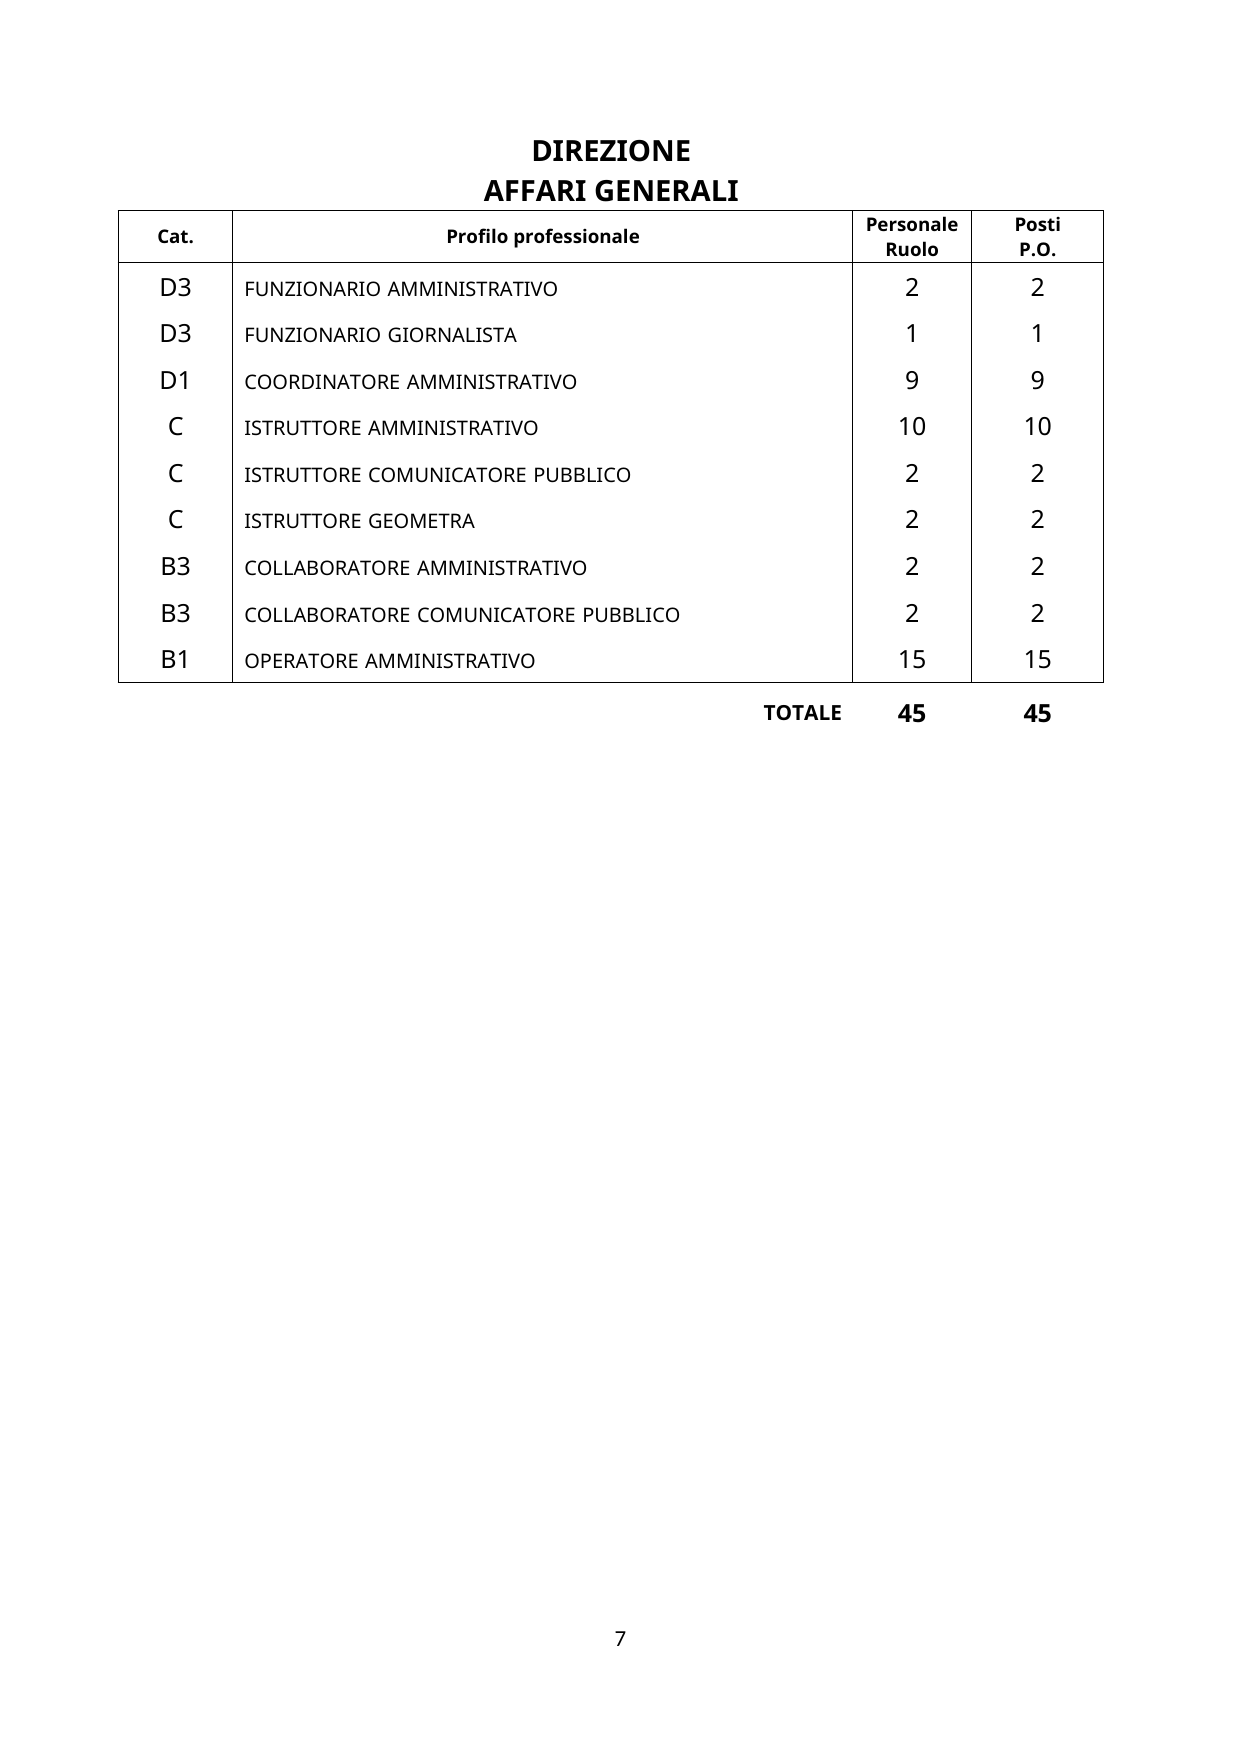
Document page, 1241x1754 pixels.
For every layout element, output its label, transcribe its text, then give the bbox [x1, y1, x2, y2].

table_cell Cat. [119, 211, 232, 262]
table_cell 45 [971, 683, 1104, 742]
table_cell Personale Ruolo [853, 211, 971, 262]
table_cell Posti P.O. [972, 211, 1103, 262]
table_cell 9 [853, 356, 971, 403]
table_cell coordinatore amministrativo [233, 356, 852, 403]
table_cell 15 [972, 636, 1103, 682]
table_cell operatore amministrativo [233, 636, 852, 682]
table_cell istruttore geometra [233, 496, 852, 542]
table_cell 2 [853, 449, 971, 496]
table_cell D3 [119, 310, 232, 356]
table_cell collaboratore comunicatore pubblico [233, 589, 852, 636]
table_cell 1 [972, 310, 1103, 356]
table_cell C [119, 496, 232, 542]
table_header DIREZIONE AFFARI GENERALI [118, 131, 1104, 210]
table_cell 2 [853, 543, 971, 589]
table_cell 2 [972, 589, 1103, 636]
table_cell 2 [972, 263, 1103, 310]
table_cell C [119, 449, 232, 496]
table_cell 9 [972, 356, 1103, 403]
table_cell 10 [853, 403, 971, 449]
table_cell 2 [972, 449, 1103, 496]
table_cell 15 [853, 636, 971, 682]
table_cell funzionario giornalista [233, 310, 852, 356]
table_cell Profilo professionale [233, 211, 852, 262]
table_cell D3 [119, 263, 232, 310]
table_cell 2 [853, 496, 971, 542]
table_cell C [119, 403, 232, 449]
table_cell 2 [972, 496, 1103, 542]
table_cell B3 [119, 589, 232, 636]
table_cell 2 [853, 589, 971, 636]
table_cell istruttore amministrativo [233, 403, 852, 449]
table_cell collaboratore amministrativo [233, 543, 852, 589]
table_cell 2 [972, 543, 1103, 589]
table_cell D1 [119, 356, 232, 403]
table_cell 2 [853, 263, 971, 310]
table_cell 45 [853, 683, 971, 742]
table_cell B1 [119, 636, 232, 682]
table_cell funzionario amministrativo [233, 263, 852, 310]
table_cell B3 [119, 543, 232, 589]
table_cell istruttore comunicatore pubblico [233, 449, 852, 496]
table_cell 10 [972, 403, 1103, 449]
table_cell TOTALE [118, 683, 853, 742]
table_cell 1 [853, 310, 971, 356]
